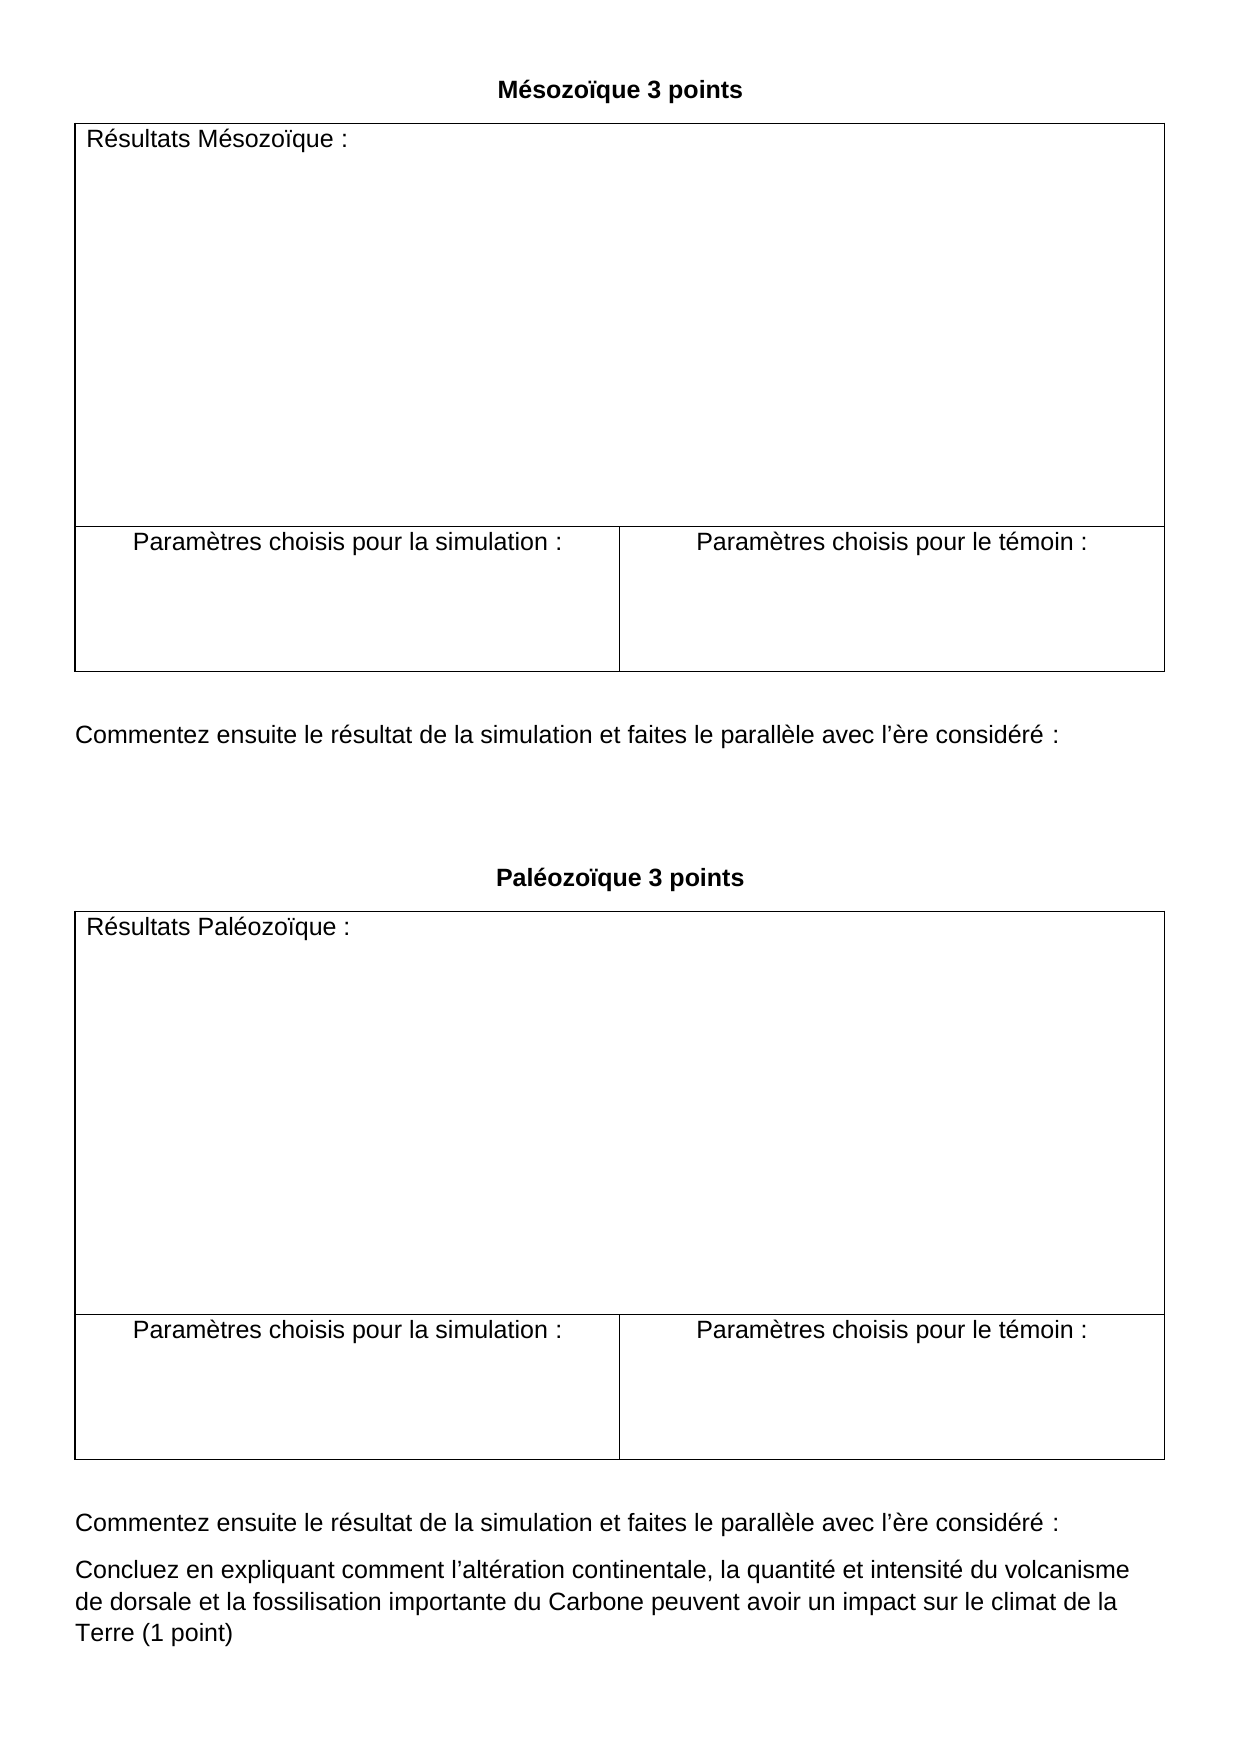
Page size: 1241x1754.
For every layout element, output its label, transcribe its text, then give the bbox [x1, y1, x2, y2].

table_cell Paramètres choisis pour le témoin : [620, 527, 1164, 671]
text Commentez ensuite le résultat de la simulation et faites le parallèle avec l’ère considéré : [75, 1508, 1165, 1536]
text Mésozoïque 3 points [75, 75, 1165, 104]
text Commentez ensuite le résultat de la simulation et faites le parallèle avec l’ère considéré : [75, 720, 1165, 748]
text Paléozoïque 3 points [75, 863, 1165, 892]
table_cell Paramètres choisis pour le témoin : [620, 1315, 1164, 1459]
table_cell Paramètres choisis pour la simulation : [76, 527, 619, 671]
table_cell Paramètres choisis pour la simulation : [76, 1315, 619, 1459]
table_header Résultats Paléozoïque : [76, 912, 1164, 1314]
text Concluez en expliquant comment l’altération continentale, la quantité et intensité du volcanisme de dorsale et la fossilisation importante du Carbone peuvent avoir un impact sur le climat de la Terre (1 point) [75, 1555, 1165, 1646]
table_header Résultats Mésozoïque : [76, 124, 1164, 526]
